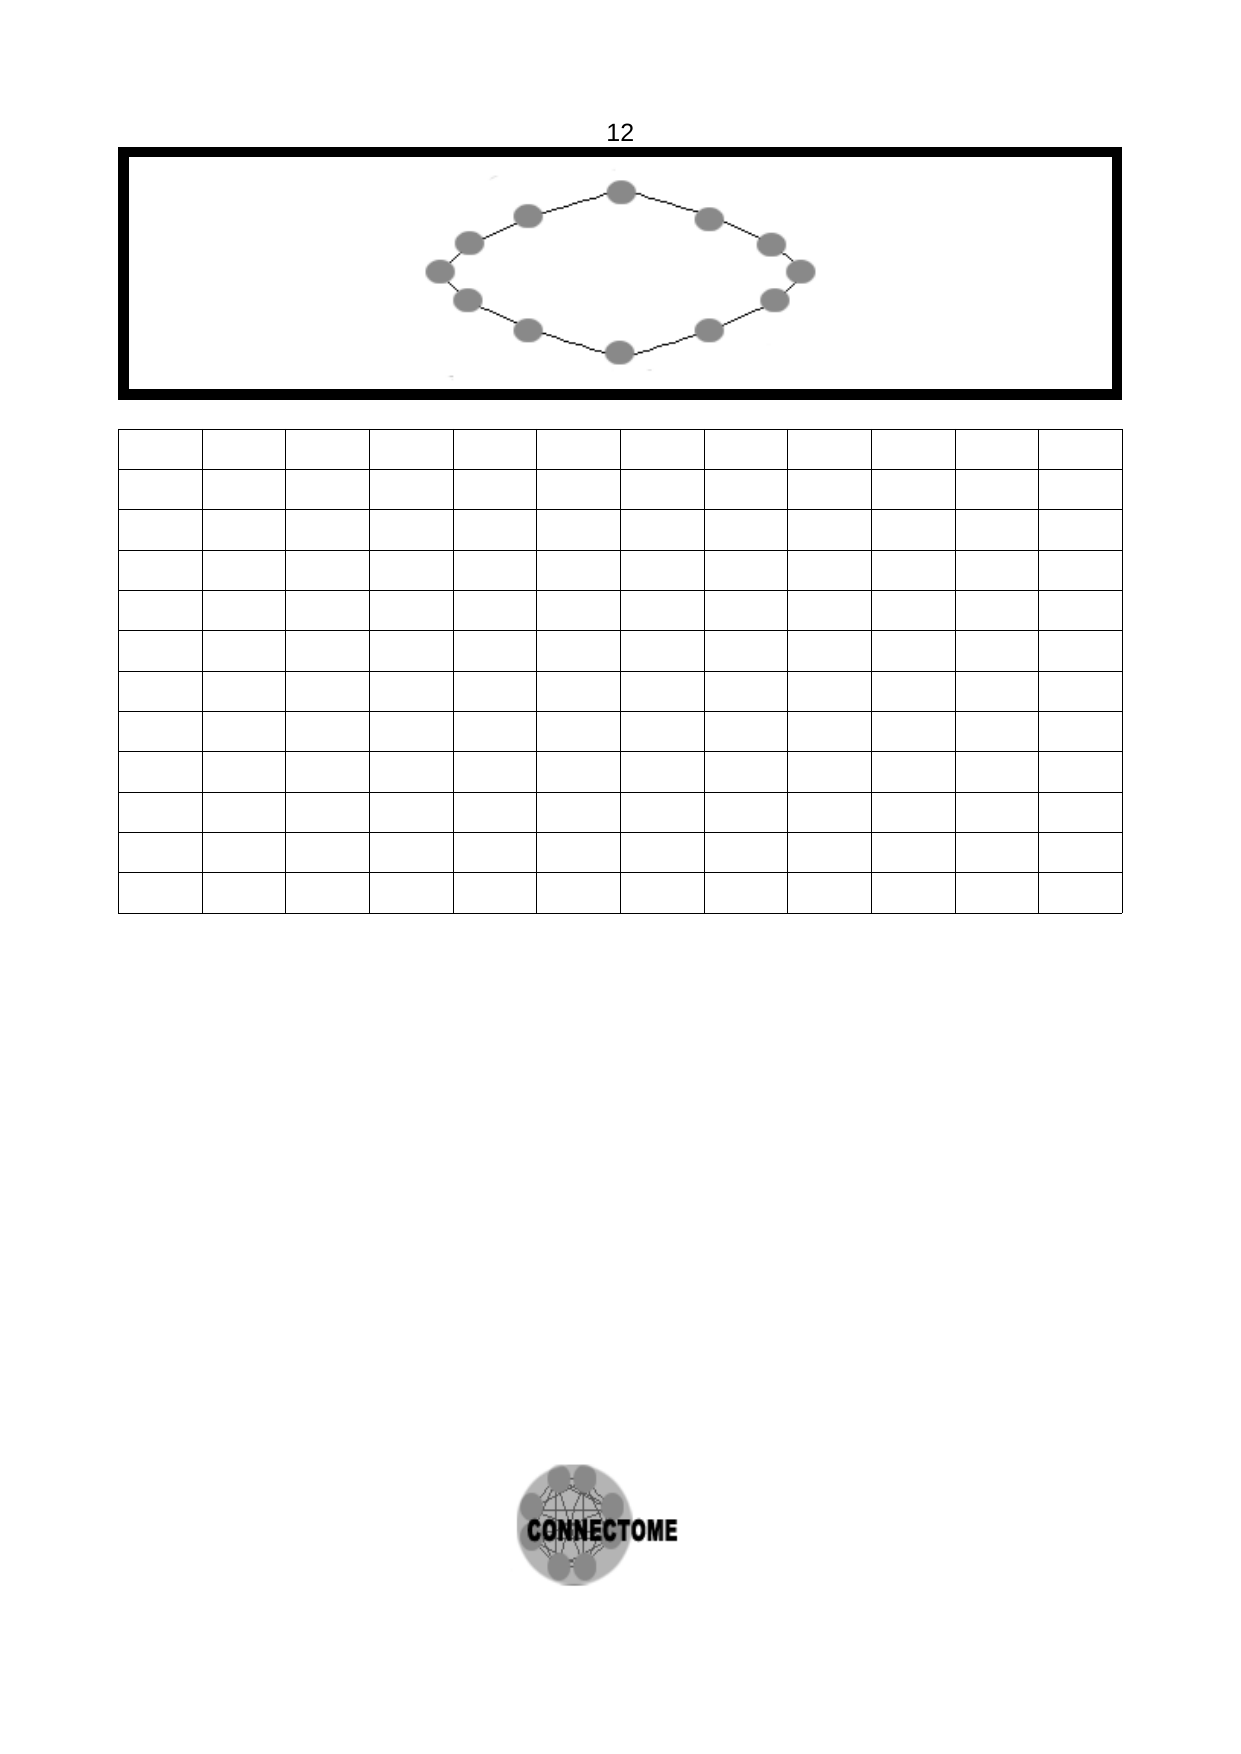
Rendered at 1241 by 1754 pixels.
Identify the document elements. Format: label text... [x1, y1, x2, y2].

table_header [621, 430, 704, 469]
table_cell [454, 631, 536, 671]
table_cell [119, 793, 202, 832]
table_cell [705, 752, 787, 792]
table_cell [705, 551, 787, 590]
table_cell [1039, 873, 1122, 912]
table_cell [872, 551, 955, 590]
table_cell [119, 752, 202, 792]
table_cell [956, 631, 1038, 671]
table_cell [537, 551, 620, 590]
table_header [788, 430, 871, 469]
table_cell [537, 833, 620, 872]
table_cell [286, 873, 369, 912]
table_cell [788, 672, 871, 711]
table_cell [454, 793, 536, 832]
table_header [286, 430, 369, 469]
table_cell [286, 793, 369, 832]
table_cell [119, 591, 202, 630]
table_cell [203, 712, 285, 751]
table_cell [1039, 752, 1122, 792]
text 12 [118, 118, 1122, 147]
table_cell [705, 873, 787, 912]
table_cell [1039, 672, 1122, 711]
table_cell [621, 551, 704, 590]
table_cell [537, 591, 620, 630]
table_cell [788, 712, 871, 751]
table_cell [956, 551, 1038, 590]
table_cell [956, 833, 1038, 872]
table_cell [788, 591, 871, 630]
table_cell [119, 510, 202, 550]
table_cell [872, 591, 955, 630]
table_cell [203, 591, 285, 630]
table_cell [454, 833, 536, 872]
table_cell [872, 672, 955, 711]
table_cell [370, 631, 453, 671]
table_cell [872, 793, 955, 832]
table_cell [119, 470, 202, 509]
table_cell [454, 873, 536, 912]
table_cell [1039, 793, 1122, 832]
table_cell [203, 752, 285, 792]
table_cell [203, 873, 285, 912]
table_cell [956, 873, 1038, 912]
table_cell [537, 470, 620, 509]
table_cell [788, 631, 871, 671]
table_cell [370, 752, 453, 792]
table_cell [370, 873, 453, 912]
table_cell [203, 510, 285, 550]
table_cell [872, 470, 955, 509]
table_cell [370, 470, 453, 509]
table_cell [370, 672, 453, 711]
table_cell [454, 752, 536, 792]
table_cell [454, 712, 536, 751]
table_cell [370, 591, 453, 630]
table_cell [286, 510, 369, 550]
table_cell [788, 551, 871, 590]
table_cell [705, 793, 787, 832]
table_cell [537, 873, 620, 912]
table_cell [286, 752, 369, 792]
table_header [705, 430, 787, 469]
table_cell [203, 672, 285, 711]
table_cell [537, 752, 620, 792]
table_cell [956, 712, 1038, 751]
table_header [454, 430, 536, 469]
table_cell [956, 752, 1038, 792]
table_cell [119, 833, 202, 872]
table_cell [119, 873, 202, 912]
table_cell [872, 712, 955, 751]
table_cell [872, 752, 955, 792]
table_cell [621, 833, 704, 872]
table_cell [454, 672, 536, 711]
table_cell [1039, 470, 1122, 509]
table_cell [956, 672, 1038, 711]
table_cell [788, 752, 871, 792]
table_cell [621, 752, 704, 792]
table_cell [1039, 510, 1122, 550]
table_cell [286, 631, 369, 671]
table_cell [705, 470, 787, 509]
table_cell [537, 510, 620, 550]
table_cell [705, 712, 787, 751]
table_cell [872, 873, 955, 912]
table_cell [1039, 551, 1122, 590]
table_cell [872, 833, 955, 872]
table_cell [621, 793, 704, 832]
table_cell [537, 672, 620, 711]
table_cell [872, 510, 955, 550]
table_cell [370, 712, 453, 751]
table_cell [705, 510, 787, 550]
table_cell [203, 833, 285, 872]
table_header [956, 430, 1038, 469]
table_cell [454, 551, 536, 590]
table_cell [286, 833, 369, 872]
table_cell [621, 510, 704, 550]
table_cell [370, 793, 453, 832]
table_cell [286, 551, 369, 590]
table_cell [788, 793, 871, 832]
table_cell [621, 873, 704, 912]
table_cell [119, 712, 202, 751]
table_cell [705, 591, 787, 630]
table_cell [1039, 591, 1122, 630]
table_cell [286, 712, 369, 751]
table_cell [537, 793, 620, 832]
table_cell [119, 551, 202, 590]
table_cell [705, 833, 787, 872]
table_cell [119, 631, 202, 671]
table_cell [956, 510, 1038, 550]
table_cell [119, 672, 202, 711]
table_cell [788, 510, 871, 550]
table_cell [286, 591, 369, 630]
table_cell [203, 793, 285, 832]
table_header [370, 430, 453, 469]
table_cell [537, 631, 620, 671]
table_header [1039, 430, 1122, 469]
table_cell [705, 631, 787, 671]
table_cell [454, 591, 536, 630]
table_cell [537, 712, 620, 751]
table_cell [621, 470, 704, 509]
table_cell [203, 551, 285, 590]
table_cell [286, 470, 369, 509]
table_cell [956, 793, 1038, 832]
table_cell [621, 631, 704, 671]
table_cell [788, 470, 871, 509]
table_cell [203, 470, 285, 509]
table_cell [621, 591, 704, 630]
table_cell [1039, 631, 1122, 671]
table_cell [203, 631, 285, 671]
table_header [203, 430, 285, 469]
table_header [537, 430, 620, 469]
table_cell [286, 672, 369, 711]
table_cell [1039, 712, 1122, 751]
table_cell [370, 510, 453, 550]
table_cell [370, 551, 453, 590]
table_header [119, 430, 202, 469]
table_cell [370, 833, 453, 872]
table_cell [956, 470, 1038, 509]
table_cell [956, 591, 1038, 630]
table_cell [454, 470, 536, 509]
table_cell [705, 672, 787, 711]
table_cell [872, 631, 955, 671]
table_cell [788, 833, 871, 872]
table_cell [621, 712, 704, 751]
table_cell [788, 873, 871, 912]
table_header [872, 430, 955, 469]
table_cell [621, 672, 704, 711]
table_cell [1039, 833, 1122, 872]
table_cell [454, 510, 536, 550]
